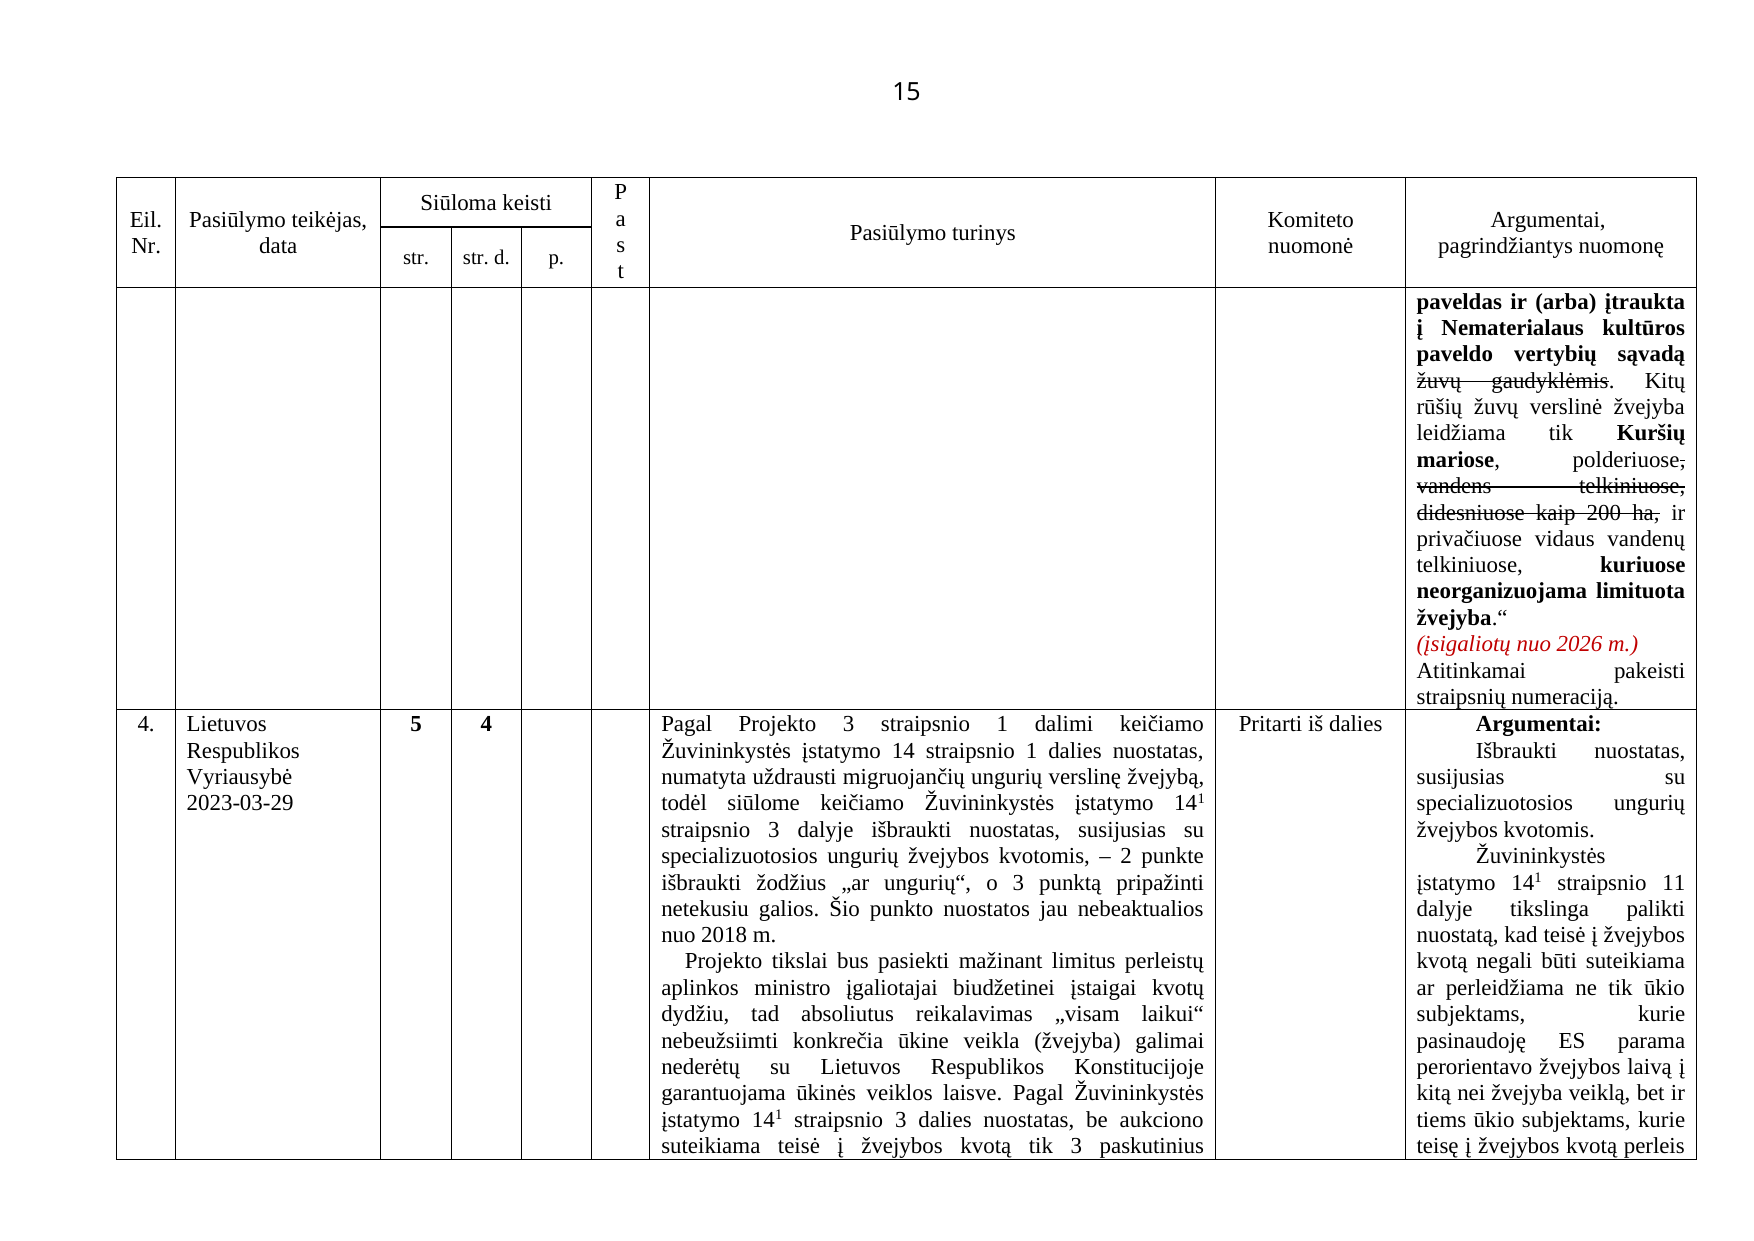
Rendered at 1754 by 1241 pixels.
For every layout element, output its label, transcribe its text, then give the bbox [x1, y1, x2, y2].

table_header Pasiūlymo teikėjas, data [176, 178, 380, 287]
table_cell Lietuvos Respublikos Vyriausybė 2023-03-29 [176, 710, 380, 1158]
table_cell Pritarti iš dalies [1216, 710, 1405, 1158]
table_header Pasiūlymo turinys [650, 178, 1215, 287]
table_cell 5 [381, 710, 451, 1158]
table_cell paveldas ir (arba) įtraukta į Nematerialaus kultūros paveldo vertybių sąvadą žuvų gaudyklėmis. Kitų rūšių žuvų verslinė žvejyba leidžiama tik Kuršių mariose, polderiuose, vandens telkiniuose, didesniuose kaip 200 ha, ir privačiuose vidaus vandenų telkiniuose, kuriuose neorganizuojama limituota žvejyba.“ (įsigaliotų nuo 2026 m.) Atitinkamai pakeisti straipsnių numeraciją. [1406, 288, 1696, 709]
table_cell [381, 288, 451, 709]
table_header Pastabos [592, 178, 649, 287]
table_cell str. [381, 228, 451, 287]
table_cell [452, 288, 521, 709]
table_header Eil. Nr. [117, 178, 175, 287]
table_cell [650, 288, 1215, 709]
table_cell Pagal Projekto 3 straipsnio 1 dalimi keičiamo Žuvininkystės įstatymo 14 straipsnio 1 dalies nuostatas, numatyta uždrausti migruojančių ungurių verslinę žvejybą, todėl siūlome keičiamo Žuvininkystės įstatymo 141 straipsnio 3 dalyje išbraukti nuostatas, susijusias su specializuotosios ungurių žvejybos kvotomis, – 2 punkte išbraukti žodžius „ar ungurių“, o 3 punktą pripažinti netekusiu galios. Šio punkto nuostatos jau nebeaktualios nuo 2018 m. Projekto tikslai bus pasiekti mažinant limitus perleistų aplinkos ministro įgaliotajai biudžetinei įstaigai kvotų dydžiu, tad absoliutus reikalavimas „visam laikui“ nebeužsiimti konkrečia ūkine veikla (žvejyba) galimai nederėtų su Lietuvos Respublikos Konstitucijoje garantuojama ūkinės veiklos laisve. Pagal Žuvininkystės įstatymo 141 straipsnio 3 dalies nuostatas, be aukciono suteikiama teisė į žvejybos kvotą tik 3 paskutinius [650, 710, 1215, 1158]
table_cell Argumentai: Išbraukti nuostatas, susijusias su specializuotosios ungurių žvejybos kvotomis. Žuvininkystės įstatymo 141 straipsnio 11 dalyje tikslinga palikti nuostatą, kad teisė į žvejybos kvotą negali būti suteikiama ar perleidžiama ne tik ūkio subjektams, kurie pasinaudoję ES parama perorientavo žvejybos laivą į kitą nei žvejyba veiklą, bet ir tiems ūkio subjektams, kurie teisę į žvejybos kvotą perleis [1406, 710, 1696, 1158]
table_cell [522, 710, 591, 1158]
table_cell str. d. [452, 228, 521, 287]
table_cell [117, 288, 175, 709]
table_cell 4 [452, 710, 521, 1158]
table_header Komiteto nuomonė [1216, 178, 1405, 287]
table_cell N [592, 288, 649, 709]
table_cell 4. [117, 710, 175, 1158]
table_header Siūloma keisti [381, 178, 591, 226]
table_header Argumentai, pagrindžiantys nuomonę [1406, 178, 1696, 287]
table_cell p. [522, 228, 591, 287]
table_cell [176, 288, 380, 709]
table_cell [1216, 288, 1405, 709]
table_cell [522, 288, 591, 709]
table_cell [592, 710, 649, 1158]
